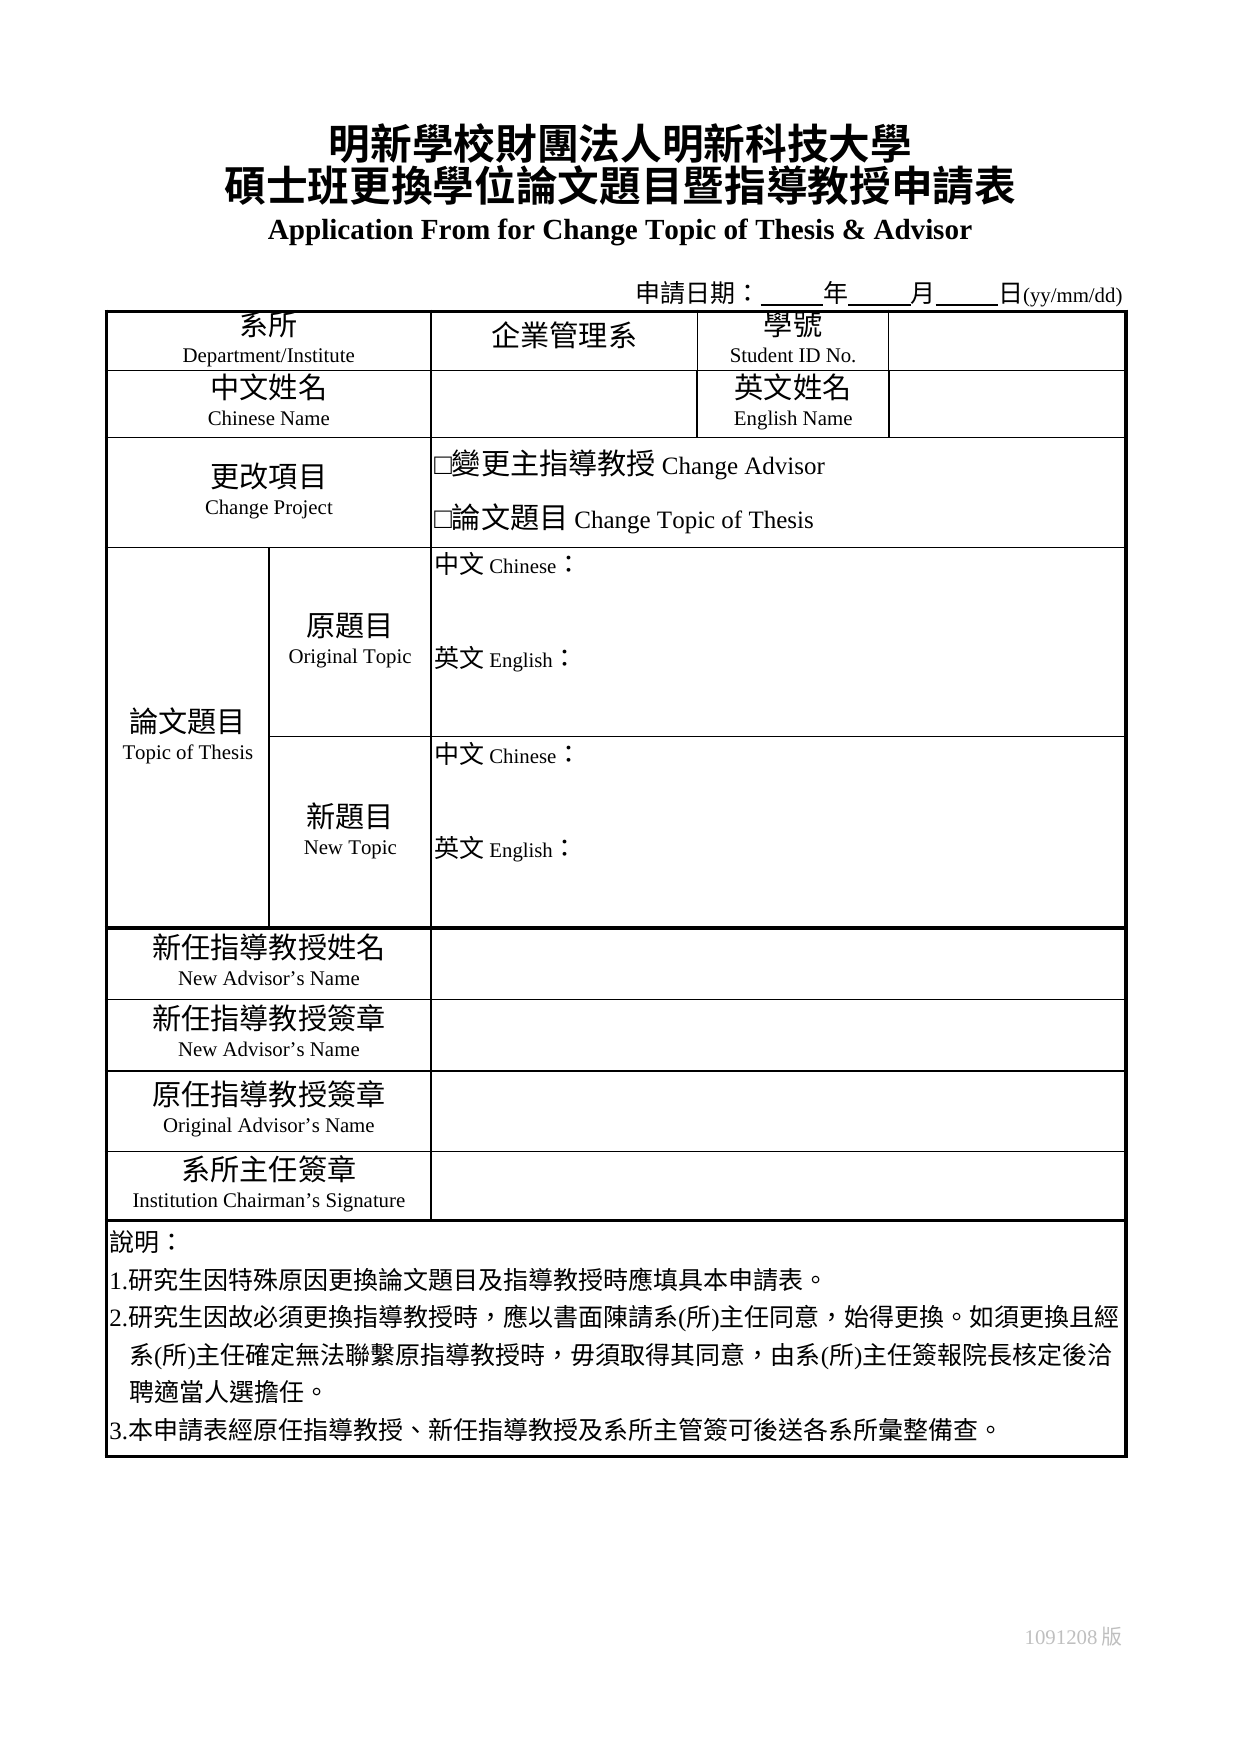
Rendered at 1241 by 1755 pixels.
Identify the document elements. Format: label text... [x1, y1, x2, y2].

table_cell □變更主指導教授Change Advisor □論文題目Change Topic of Thesis [432, 438, 1124, 547]
table_cell 原題目 Original Topic [270, 548, 430, 736]
table_header 企業管理系 [432, 313, 697, 370]
text Application From for Change Topic of Thesis & Advisor [118, 209, 1122, 247]
table_cell 中文姓名 Chinese Name [108, 371, 430, 437]
table_cell [432, 930, 1124, 998]
table_cell [432, 1072, 1124, 1151]
table_cell 系所主任簽章 Institution Chairman’s Signature [108, 1152, 430, 1218]
table_header [889, 313, 1124, 370]
table_cell 論文題目 Topic of Thesis [108, 548, 268, 926]
table_cell [432, 371, 696, 437]
table_cell 中文Chinese： 英文English： [432, 548, 1124, 736]
table_cell [890, 371, 1124, 437]
table_cell 英文姓名 English Name [698, 371, 888, 437]
text 明新學校財團法人明新科技大學 [118, 126, 1122, 168]
table_cell 更改項目 Change Project [108, 438, 430, 547]
table_header 學號 Student ID No. [698, 313, 888, 370]
table_header 系所 Department/Institute [108, 313, 430, 370]
table_cell 新題目 New Topic [270, 737, 430, 926]
text 申請日期： 年 月 日(yy/mm/dd) [118, 272, 1122, 309]
table_cell 中文Chinese： 英文English： [432, 737, 1124, 926]
table_cell 新任指導教授簽章 New Advisor’s Name [108, 1000, 430, 1070]
table_cell 說明： 1.研究生因特殊原因更換論文題目及指導教授時應填具本申請表。 2.研究生因故必須更換指導教授時，應以書面陳請系(所)主任同意，始得更換。如須更換且經 系(所)主任確定無法聯繫原指導教授時，毋須取得其同意，由系(所)主任簽報院長核定後洽聘適當人選擔任。 3.本申請表經原任指導教授、新任指導教授及系所主管簽可後送各系所彙整備查。 [108, 1222, 1124, 1455]
table_cell [432, 1152, 1124, 1218]
text 碩士班更換學位論文題目暨指導教授申請表 [118, 168, 1122, 209]
table_cell 新任指導教授姓名 New Advisor’s Name [108, 930, 430, 998]
table_cell [432, 1000, 1124, 1070]
table_cell 原任指導教授簽章 Original Advisor’s Name [108, 1072, 430, 1151]
